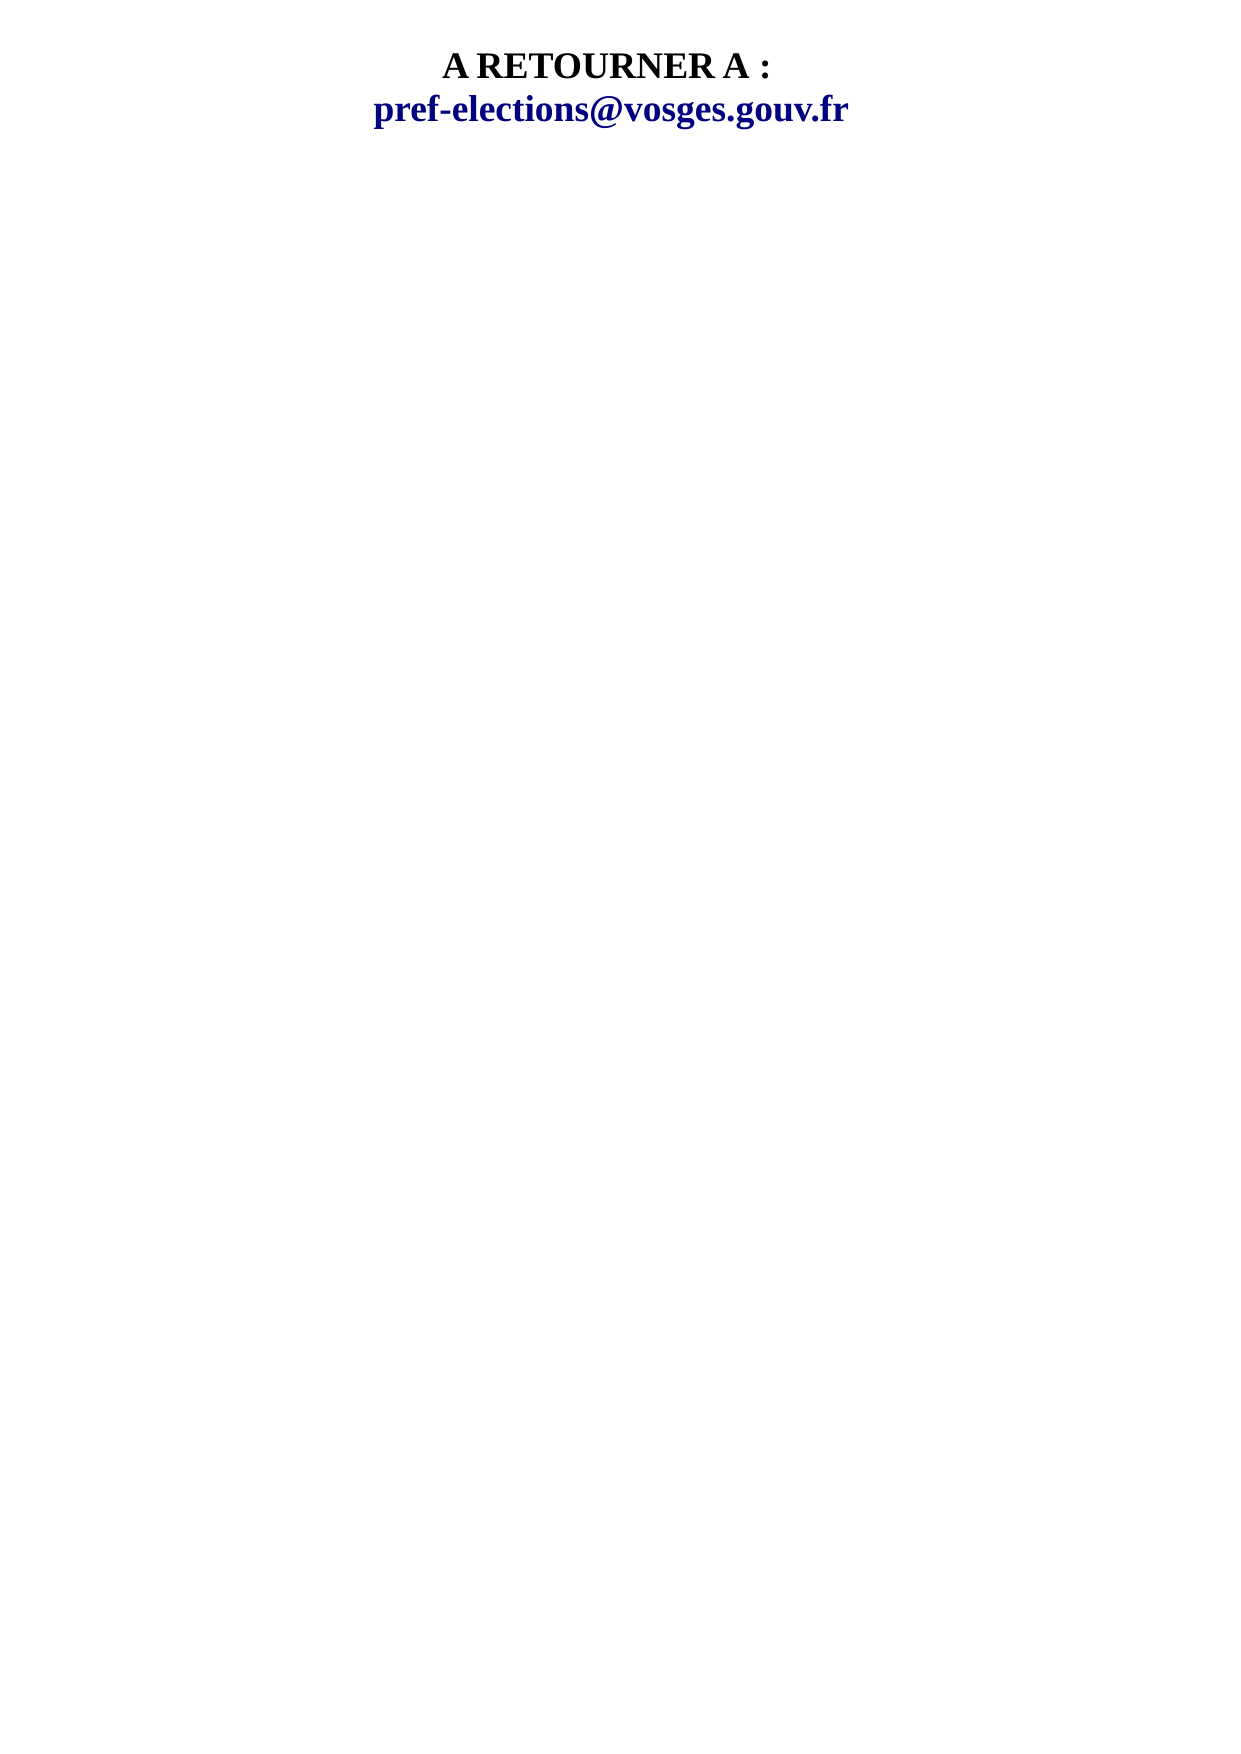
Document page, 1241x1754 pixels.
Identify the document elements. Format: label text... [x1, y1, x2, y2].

subtitle A RETOURNER A : [71, 43, 1152, 86]
subtitle pref-elections@vosges.gouv.fr [71, 86, 1152, 129]
